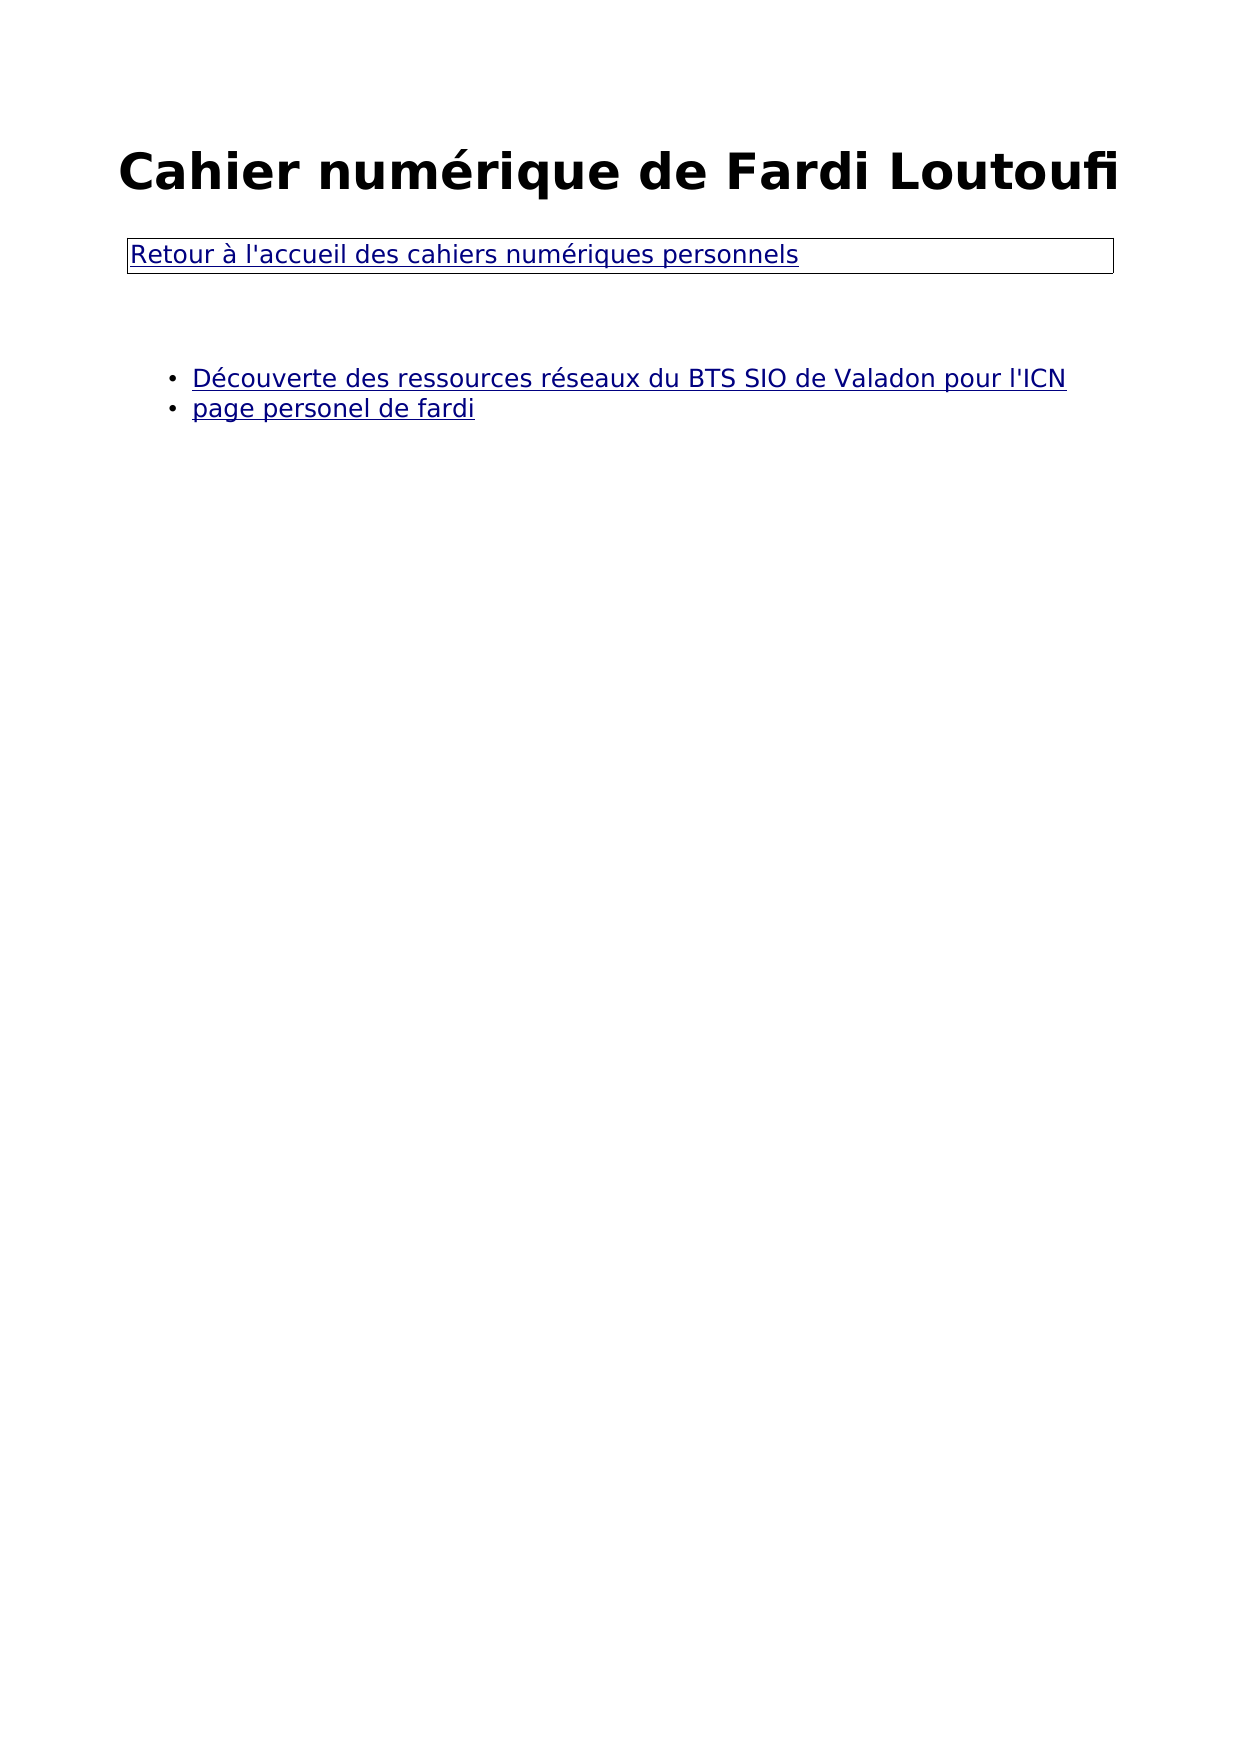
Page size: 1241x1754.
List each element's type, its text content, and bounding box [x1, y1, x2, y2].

subtitle Cahier numérique de Fardi Loutoufi [118, 143, 1122, 201]
list Découverte des ressources réseaux du BTS SIO de Valadon pour l'ICN [177, 364, 1122, 394]
list page personel de fardi [177, 394, 1122, 423]
table_header Retour à l'accueil des cahiers numériques personnels [128, 239, 1113, 273]
